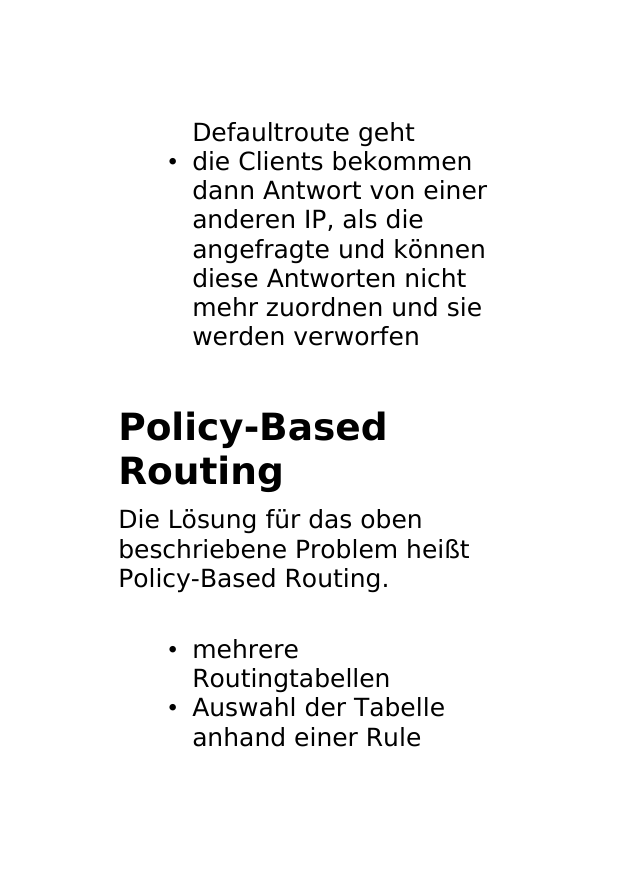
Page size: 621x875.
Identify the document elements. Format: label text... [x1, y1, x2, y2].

list die Clients bekommen dann Antwort von einer anderen IP, als die angefragte und können diese Antworten nicht mehr zuordnen und sie werden verworfen [177, 147, 502, 351]
subtitle Policy-Based Routing [118, 406, 502, 493]
list mehrere Routingtabellen [177, 635, 502, 693]
text Die Lösung für das oben beschriebene Problem heißt Policy-Based Routing. [118, 506, 502, 593]
list Auswahl der Tabelle anhand einer Rule [177, 693, 502, 752]
list Defaultroute geht [177, 118, 502, 147]
